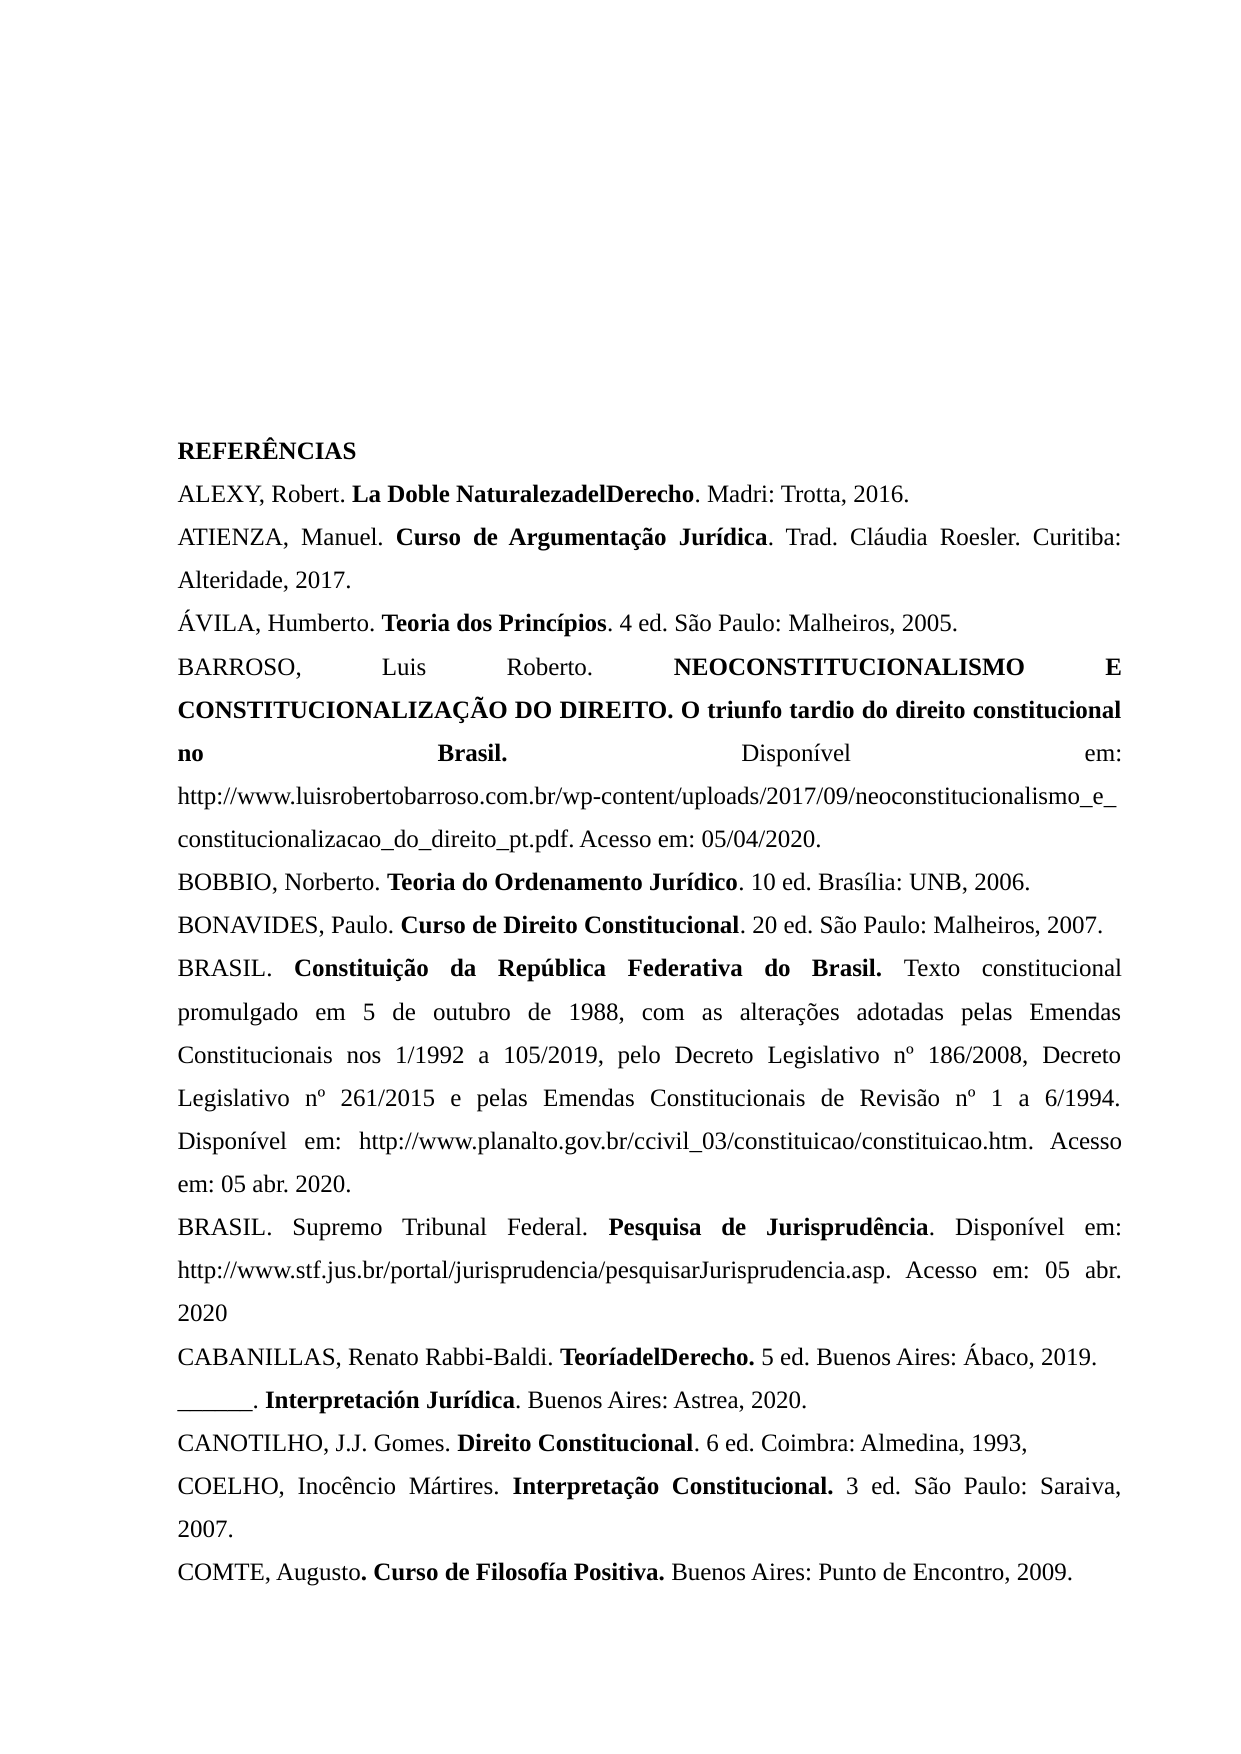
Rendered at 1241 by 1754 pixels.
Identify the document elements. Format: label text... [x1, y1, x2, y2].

text CABANILLAS, Renato Rabbi-Baldi. TeoríadelDerecho. 5 ed. Buenos Aires: Ábaco, 2019. [177, 1342, 1122, 1370]
text BOBBIO, Norberto. Teoria do Ordenamento Jurídico. 10 ed. Brasília: UNB, 2006. [177, 867, 1122, 896]
text REFERÊNCIAS [177, 436, 1122, 465]
text COELHO, Inocêncio Mártires. Interpretação Constitucional. 3 ed. São Paulo: Saraiva, 2007. [177, 1471, 1122, 1543]
text BRASIL. Constituição da República Federativa do Brasil. Texto constitucional promulgado em 5 de outubro de 1988, com as alterações adotadas pelas Emendas Constitucionais nos 1/1992 a 105/2019, pelo Decreto Legislativo nº 186/2008, Decreto Legislativo nº 261/2015 e pelas Emendas Constitucionais de Revisão nº 1 a 6/1994. Disponível em: http://www.planalto.gov.br/ccivil_03/constituicao/constituicao.htm. Acesso em: 05 abr. 2020. [177, 953, 1122, 1198]
text ALEXY, Robert. La Doble NaturalezadelDerecho. Madri: Trotta, 2016. [177, 479, 1122, 508]
text ______. Interpretación Jurídica. Buenos Aires: Astrea, 2020. [177, 1385, 1122, 1413]
text BONAVIDES, Paulo. Curso de Direito Constitucional. 20 ed. São Paulo: Malheiros, 2007. [177, 910, 1122, 939]
text CANOTILHO, J.J. Gomes. Direito Constitucional. 6 ed. Coimbra: Almedina, 1993, [177, 1428, 1122, 1457]
text COMTE, Augusto. Curso de Filosofía Positiva. Buenos Aires: Punto de Encontro, 2009. [177, 1557, 1122, 1586]
text ATIENZA, Manuel. Curso de Argumentação Jurídica. Trad. Cláudia Roesler. Curitiba: Alteridade, 2017. [177, 522, 1122, 594]
text BRASIL. Supremo Tribunal Federal. Pesquisa de Jurisprudência. Disponível em: http://www.stf.jus.br/portal/jurisprudencia/pesquisarJurisprudencia.asp. Acesso em: 05 abr. 2020 [177, 1212, 1122, 1327]
text ÁVILA, Humberto. Teoria dos Princípios. 4 ed. São Paulo: Malheiros, 2005. [177, 608, 1122, 637]
text BARROSO, Luis Roberto. NEOCONSTITUCIONALISMO E CONSTITUCIONALIZAÇÃO DO DIREITO. O triunfo tardio do direito constitucional no Brasil. Disponível em: http://www.luisrobertobarroso.com.br/wp-content/uploads/2017/09/neoconstitucionalismo_e_constitucionalizacao_do_direito_pt.pdf. Acesso em: 05/04/2020. [177, 652, 1122, 853]
